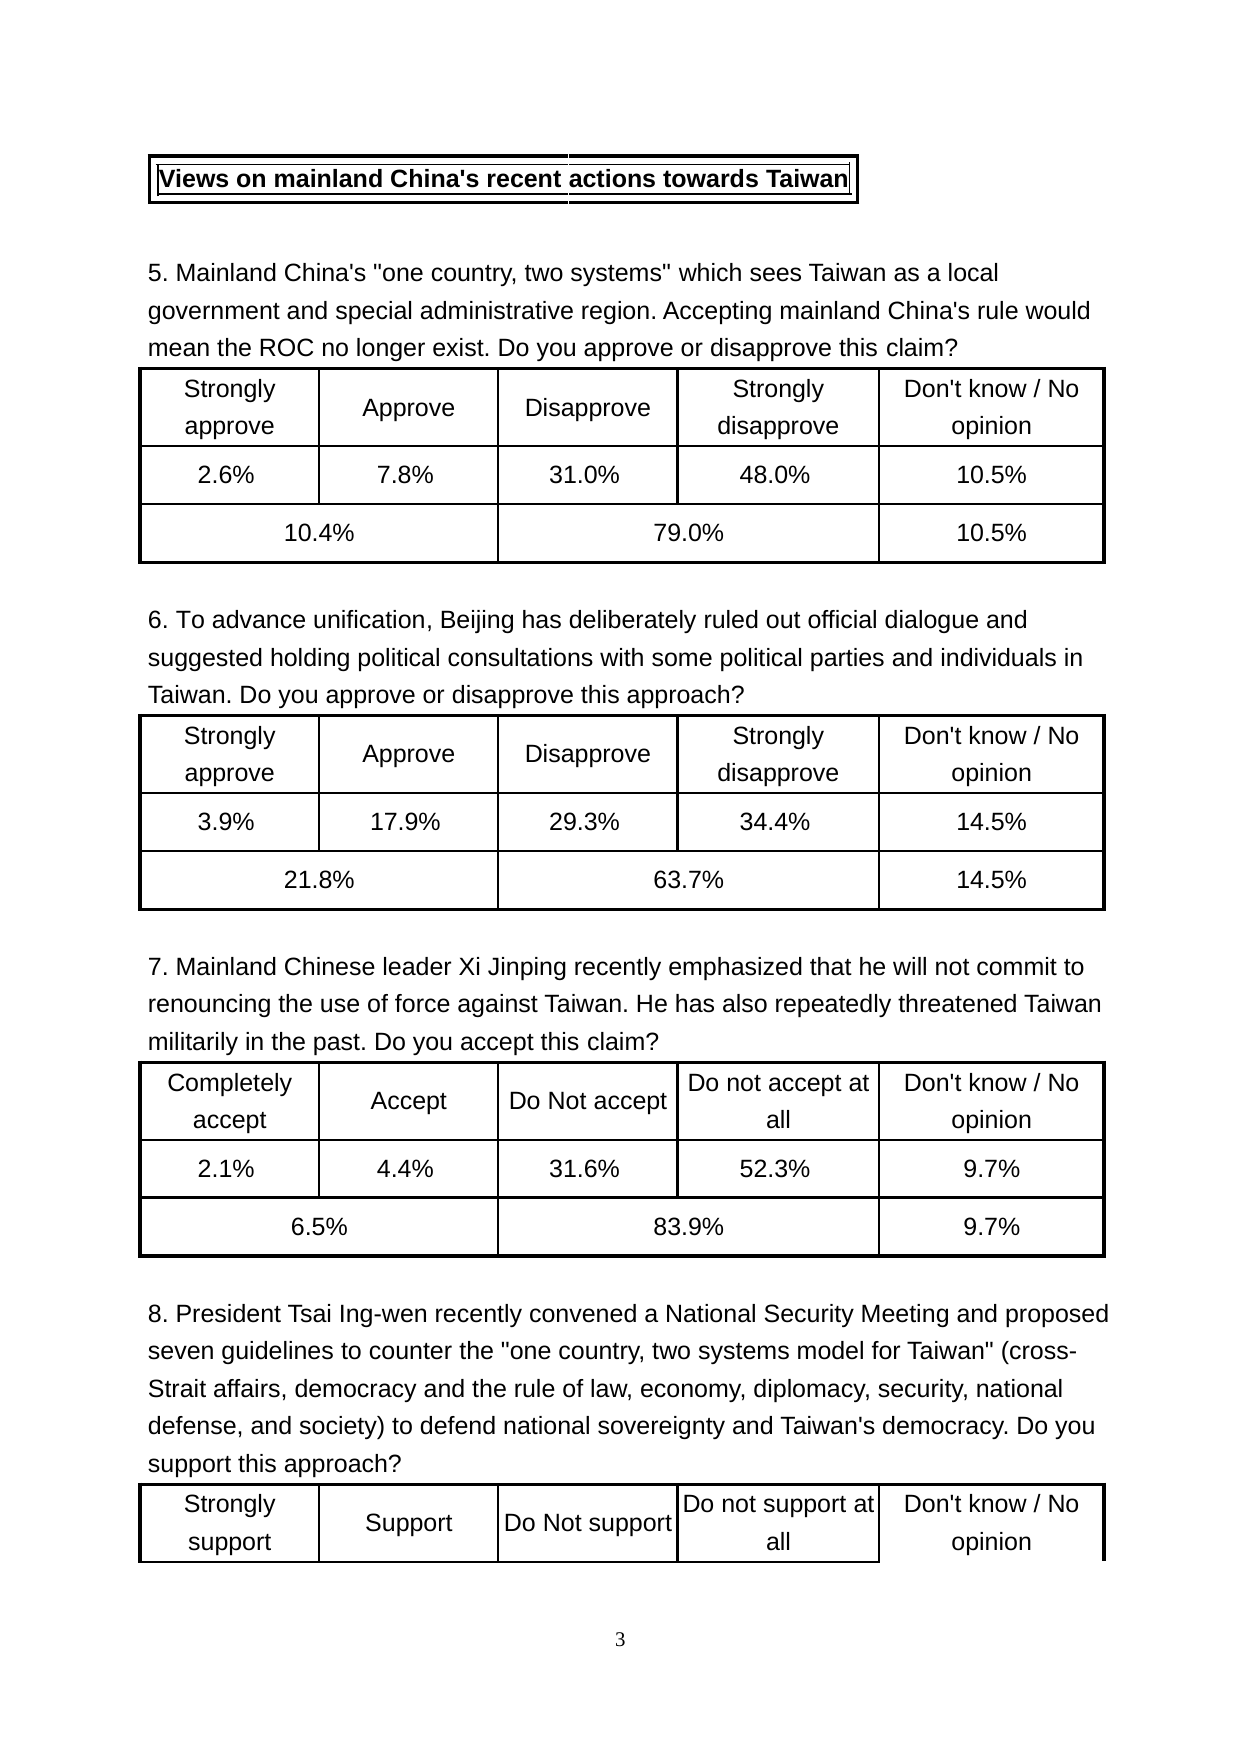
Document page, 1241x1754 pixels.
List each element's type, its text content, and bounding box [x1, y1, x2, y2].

table_header Strongly disapprove [679, 717, 878, 792]
table_header Strongly approve [142, 370, 318, 445]
table_cell 48.0% [679, 447, 878, 503]
text 8. President Tsai Ing-wen recently convened a National Security Meeting and proposed seven guidelines to counter the "one country, two systems model for Taiwan" (cross-Strait affairs, democracy and the rule of law, economy, diplomacy, security, national defense, and society) to defend national sovereignty and Taiwan's democracy. Do you support this approach? [148, 1295, 1135, 1482]
table_header Disapprove [499, 717, 676, 792]
table_cell 31.0% [499, 447, 676, 503]
text 5. Mainland China's "one country, two systems" which sees Taiwan as a local government and special administrative region. Accepting mainland China's rule would mean the ROC no longer exist. Do you approve or disapprove this claim? [148, 254, 1135, 367]
table_cell 2.1% [142, 1141, 318, 1196]
table_cell 31.6% [499, 1141, 676, 1196]
table_header Don't know / No opinion [880, 1064, 1102, 1139]
table_header Don't know / No opinion [880, 370, 1102, 445]
table_header Do not accept at all [679, 1064, 878, 1139]
table_header Completely accept [142, 1064, 318, 1139]
table_cell 52.3% [679, 1141, 878, 1196]
table_cell 6.5% [142, 1199, 497, 1254]
table_header Approve [320, 717, 497, 792]
table_cell 14.5% [880, 852, 1102, 907]
table_cell 9.7% [880, 1199, 1102, 1254]
table_header Don't know / No opinion [880, 717, 1102, 792]
table_cell 17.9% [320, 794, 497, 849]
text Views on mainland China's recent actions towards Taiwan [148, 142, 1135, 217]
table_header Disapprove [499, 370, 676, 445]
table_cell 10.5% [880, 505, 1102, 561]
table_header Approve [320, 370, 497, 445]
table_cell 79.0% [499, 505, 878, 561]
table_cell 10.4% [142, 505, 497, 561]
table_cell 34.4% [679, 794, 878, 849]
table_cell 83.9% [499, 1199, 878, 1254]
table_header Support [320, 1486, 497, 1561]
table_header Strongly disapprove [679, 370, 878, 445]
table_header Strongly support [142, 1486, 318, 1561]
table_cell 10.5% [880, 447, 1102, 503]
table_cell 3.9% [142, 794, 318, 849]
text 7. Mainland Chinese leader Xi Jinping recently emphasized that he will not commit to renouncing the use of force against Taiwan. He has also repeatedly threatened Taiwan militarily in the past. Do you accept this claim? [148, 948, 1135, 1061]
table_header Strongly approve [142, 717, 318, 792]
table_header Do Not accept [499, 1064, 676, 1139]
table_cell 7.8% [320, 447, 497, 503]
table_cell 14.5% [880, 794, 1102, 849]
table_cell 63.7% [499, 852, 878, 907]
table_header Do Not support [499, 1486, 676, 1561]
table_cell 9.7% [880, 1141, 1102, 1196]
table_header Accept [320, 1064, 497, 1139]
table_cell 21.8% [142, 852, 497, 907]
text 6. To advance unification, Beijing has deliberately ruled out official dialogue and suggested holding political consultations with some political parties and individuals in Taiwan. Do you approve or disapprove this approach? [148, 601, 1135, 714]
table_header Don't know / No opinion [880, 1486, 1102, 1561]
table_cell 4.4% [320, 1141, 497, 1196]
table_header Do not support at all [679, 1486, 878, 1561]
table_cell 29.3% [499, 794, 676, 849]
table_cell 2.6% [142, 447, 318, 503]
